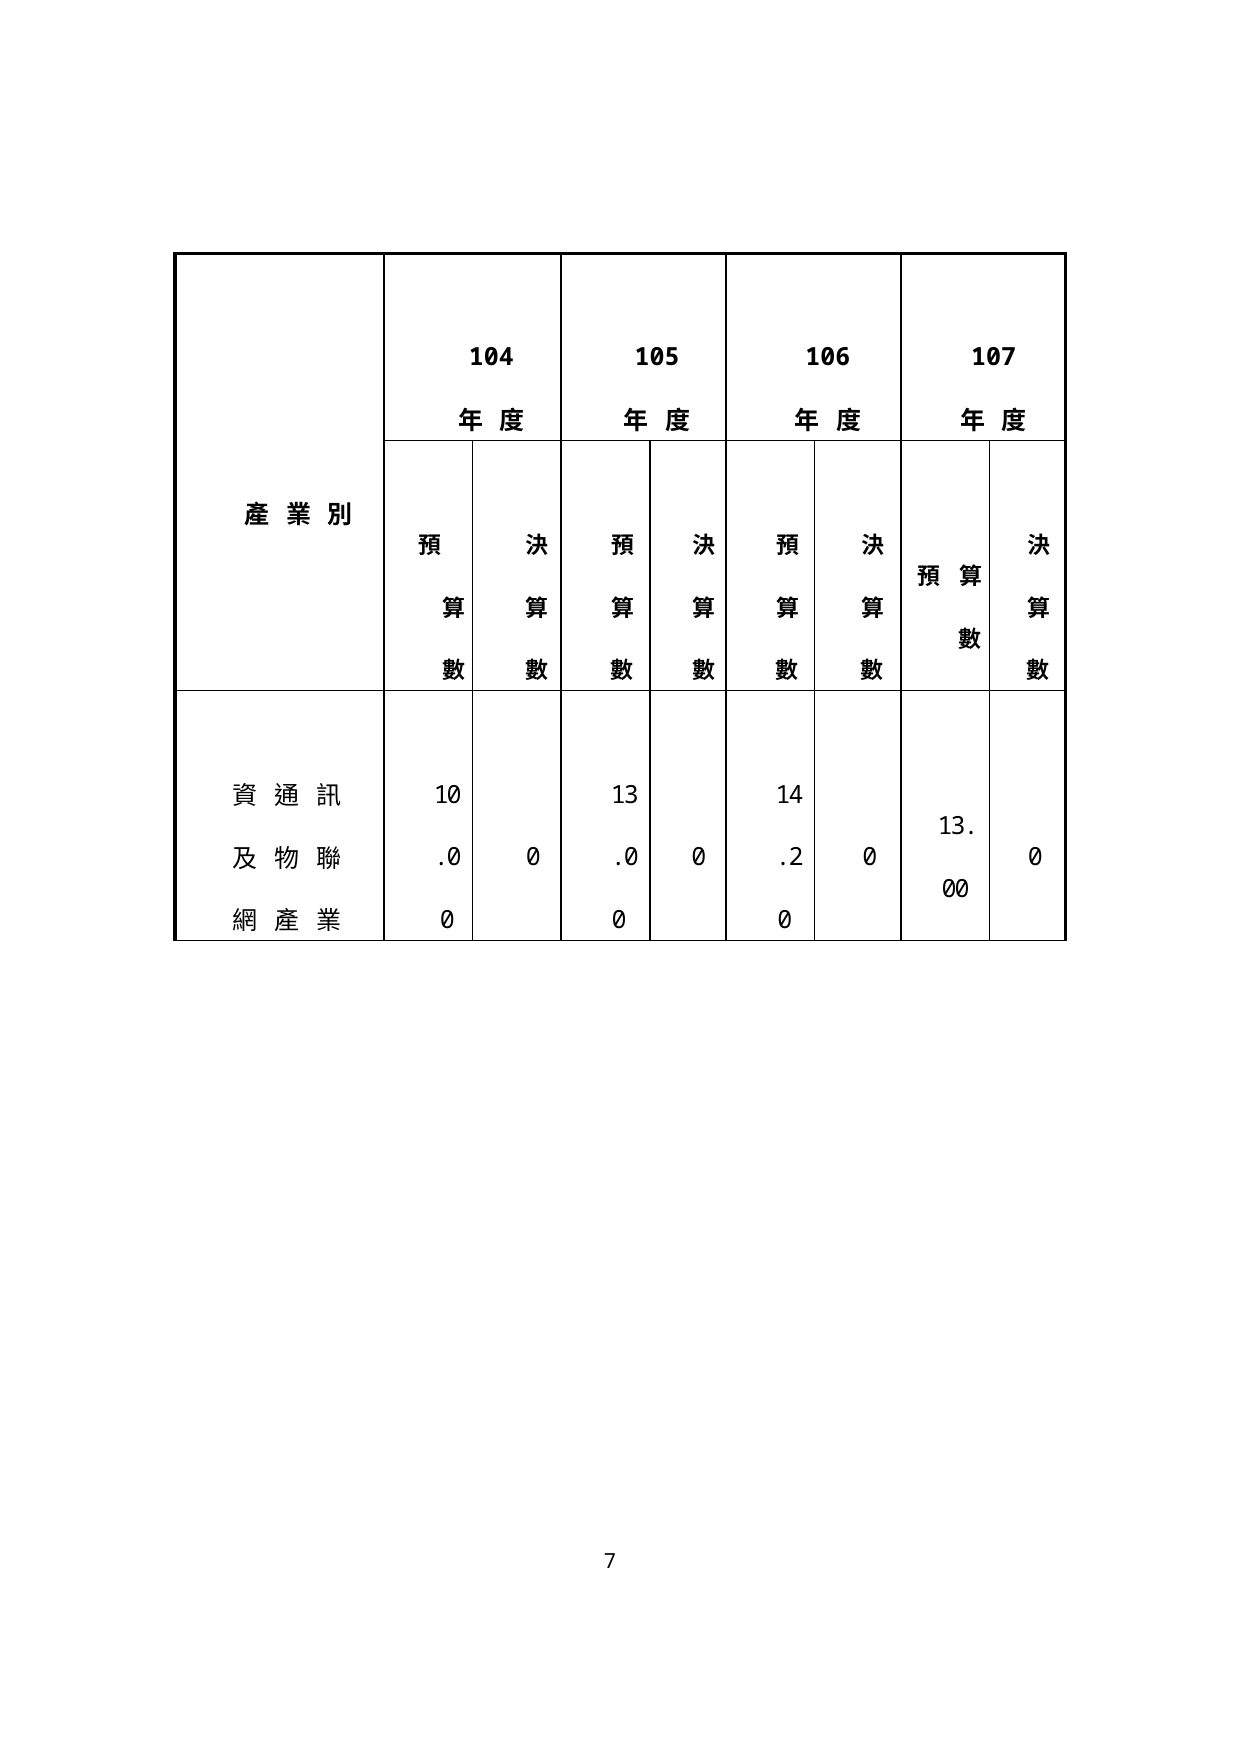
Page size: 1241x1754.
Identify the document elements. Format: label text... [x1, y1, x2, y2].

table_cell 0 [990, 691, 1064, 939]
table_cell 0 [651, 691, 725, 939]
table_cell 決算數 [473, 441, 560, 689]
table_header 106年度 [727, 255, 900, 439]
table_cell 決算數 [815, 441, 900, 689]
table_cell 決算數 [651, 441, 725, 689]
table_cell 預算數 [902, 441, 989, 689]
table_cell 0 [815, 691, 900, 939]
table_cell 預算數 [385, 441, 472, 689]
table_header 產業別 [177, 255, 383, 689]
table_header 104年度 [385, 255, 560, 439]
table_cell 決算數 [990, 441, 1064, 689]
table_cell 14.20 [727, 691, 814, 939]
table_cell 10.00 [385, 691, 472, 939]
table_header 105年度 [562, 255, 725, 439]
table_cell 0 [473, 691, 560, 939]
table_cell 預算數 [727, 441, 814, 689]
table_header 107年度 [902, 255, 1064, 439]
table_cell 13.00 [562, 691, 649, 939]
table_cell 預算數 [562, 441, 649, 689]
table_cell 13.00 [902, 691, 989, 939]
table_cell 資通訊及物聯網產業 [177, 691, 383, 939]
